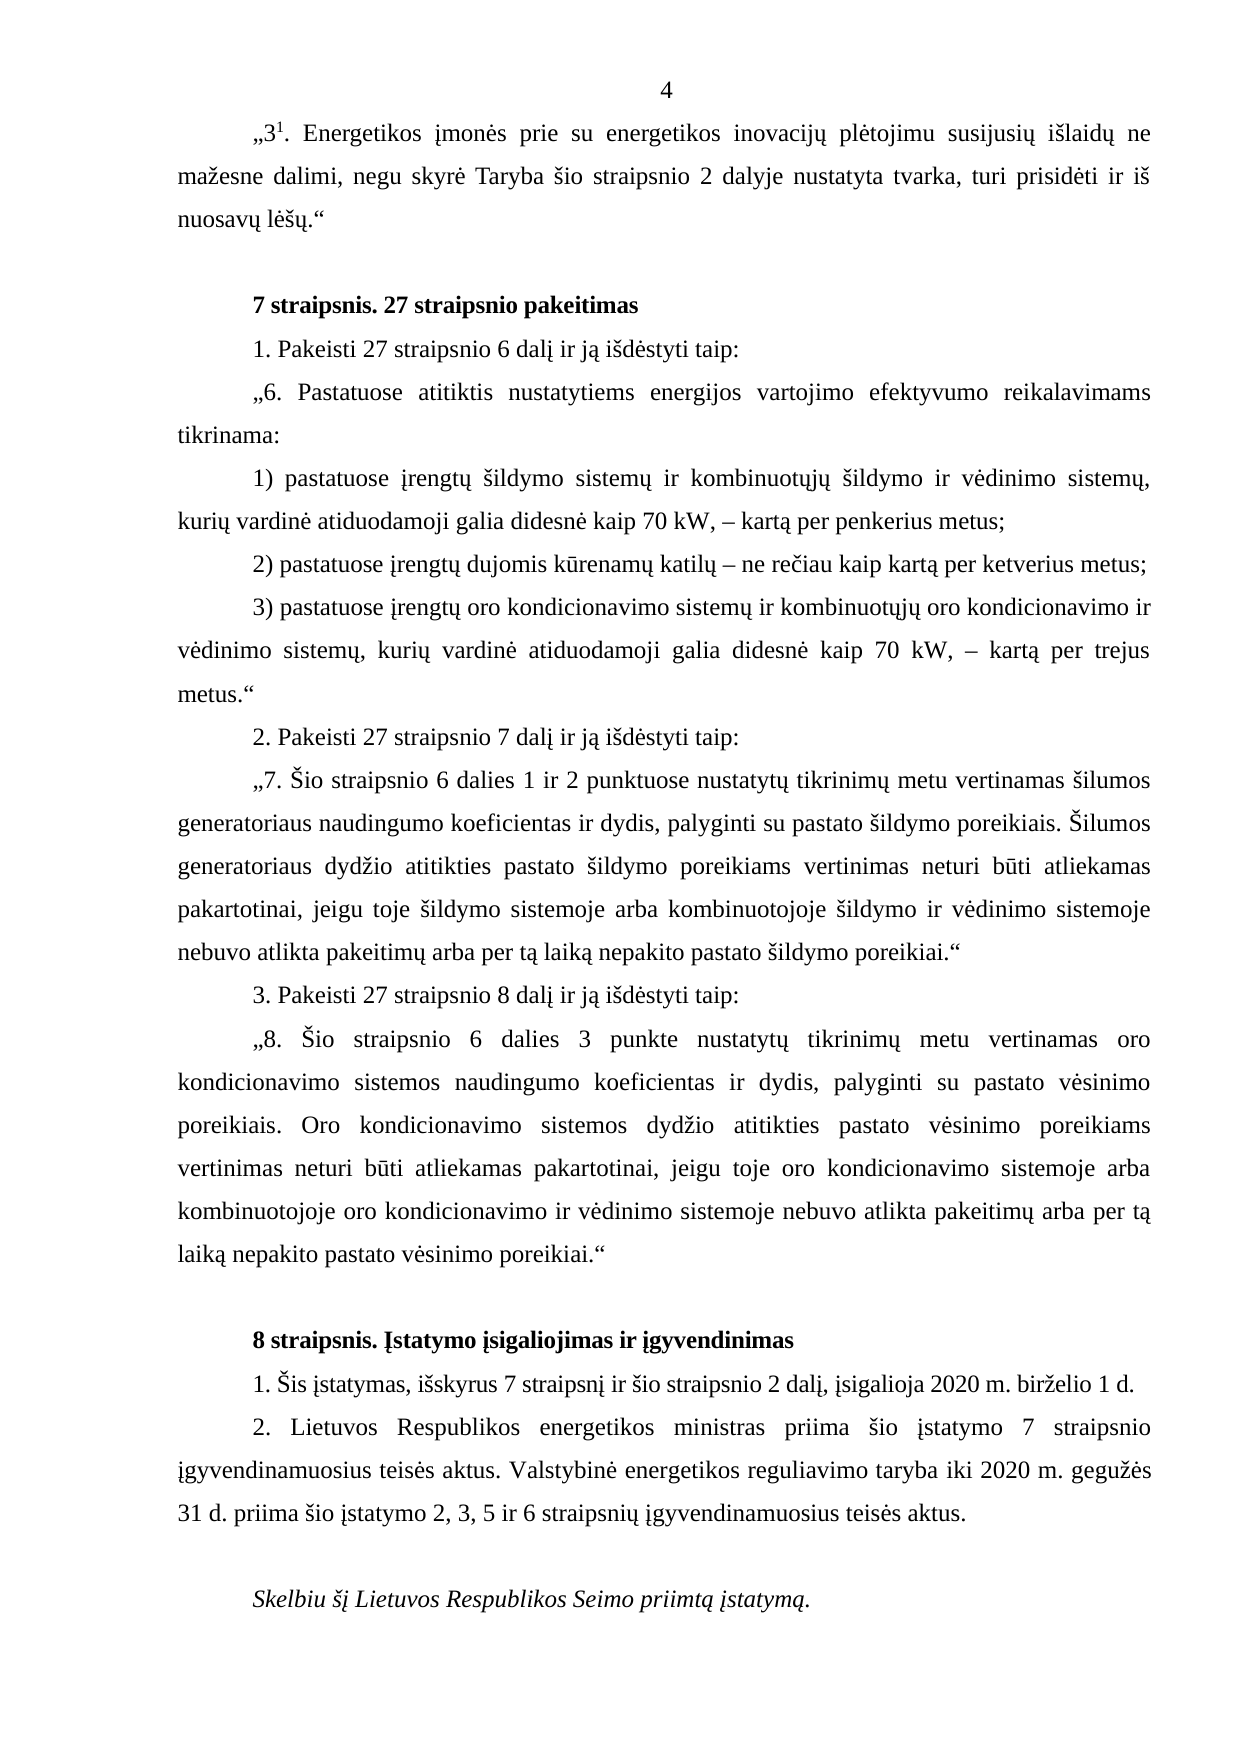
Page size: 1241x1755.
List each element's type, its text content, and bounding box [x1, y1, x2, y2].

text „7. Šio straipsnio 6 dalies 1 ir 2 punktuose nustatytų tikrinimų metu vertinamas šilumos generatoriaus naudingumo koeficientas ir dydis, palyginti su pastato šildymo poreikiais. Šilumos generatoriaus dydžio atitikties pastato šildymo poreikiams vertinimas neturi būti atliekamas pakartotinai, jeigu toje šildymo sistemoje arba kombinuotojoje šildymo ir vėdinimo sistemoje nebuvo atlikta pakeitimų arba per tą laiką nepakito pastato šildymo poreikiai.“ [177, 765, 1152, 966]
text 3) pastatuose įrengtų oro kondicionavimo sistemų ir kombinuotųjų oro kondicionavimo ir vėdinimo sistemų, kurių vardinė atiduodamoji galia didesnė kaip 70 kW, – kartą per trejus metus.“ [177, 592, 1152, 707]
text 1) pastatuose įrengtų šildymo sistemų ir kombinuotųjų šildymo ir vėdinimo sistemų, kurių vardinė atiduodamoji galia didesnė kaip 70 kW, – kartą per penkerius metus; [177, 463, 1152, 535]
text 1. Šis įstatymas, išskyrus 7 straipsnį ir šio straipsnio 2 dalį, įsigalioja 2020 m. birželio 1 d. [177, 1369, 1152, 1397]
text 2. Lietuvos Respublikos energetikos ministras priima šio įstatymo 7 straipsnio įgyvendinamuosius teisės aktus. Valstybinė energetikos reguliavimo taryba iki 2020 m. gegužės 31 d. priima šio įstatymo 2, 3, 5 ir 6 straipsnių įgyvendinamuosius teisės aktus. [177, 1412, 1152, 1527]
text „8. Šio straipsnio 6 dalies 3 punkte nustatytų tikrinimų metu vertinamas oro kondicionavimo sistemos naudingumo koeficientas ir dydis, palyginti su pastato vėsinimo poreikiais. Oro kondicionavimo sistemos dydžio atitikties pastato vėsinimo poreikiams vertinimas neturi būti atliekamas pakartotinai, jeigu toje oro kondicionavimo sistemoje arba kombinuotojoje oro kondicionavimo ir vėdinimo sistemoje nebuvo atlikta pakeitimų arba per tą laiką nepakito pastato vėsinimo poreikiai.“ [177, 1024, 1152, 1268]
text 2) pastatuose įrengtų dujomis kūrenamų katilų – ne rečiau kaip kartą per ketverius metus; [177, 549, 1152, 578]
text 3. Pakeisti 27 straipsnio 8 dalį ir ją išdėstyti taip: [177, 981, 1152, 1009]
text 8 straipsnis. Įstatymo įsigaliojimas ir įgyvendinimas [177, 1326, 1152, 1354]
text 2. Pakeisti 27 straipsnio 7 dalį ir ją išdėstyti taip: [177, 722, 1152, 751]
text 7 straipsnis. 27 straipsnio pakeitimas [177, 291, 1152, 319]
text Skelbiu šį Lietuvos Respublikos Seimo priimtą įstatymą. [177, 1584, 1152, 1613]
text 1. Pakeisti 27 straipsnio 6 dalį ir ją išdėstyti taip: [177, 334, 1152, 362]
text „31. Energetikos įmonės prie su energetikos inovacijų plėtojimu susijusių išlaidų ne mažesne dalimi, negu skyrė Taryba šio straipsnio 2 dalyje nustatyta tvarka, turi prisidėti ir iš nuosavų lėšų.“ [177, 118, 1152, 233]
text „6. Pastatuose atitiktis nustatytiems energijos vartojimo efektyvumo reikalavimams tikrinama: [177, 377, 1152, 449]
